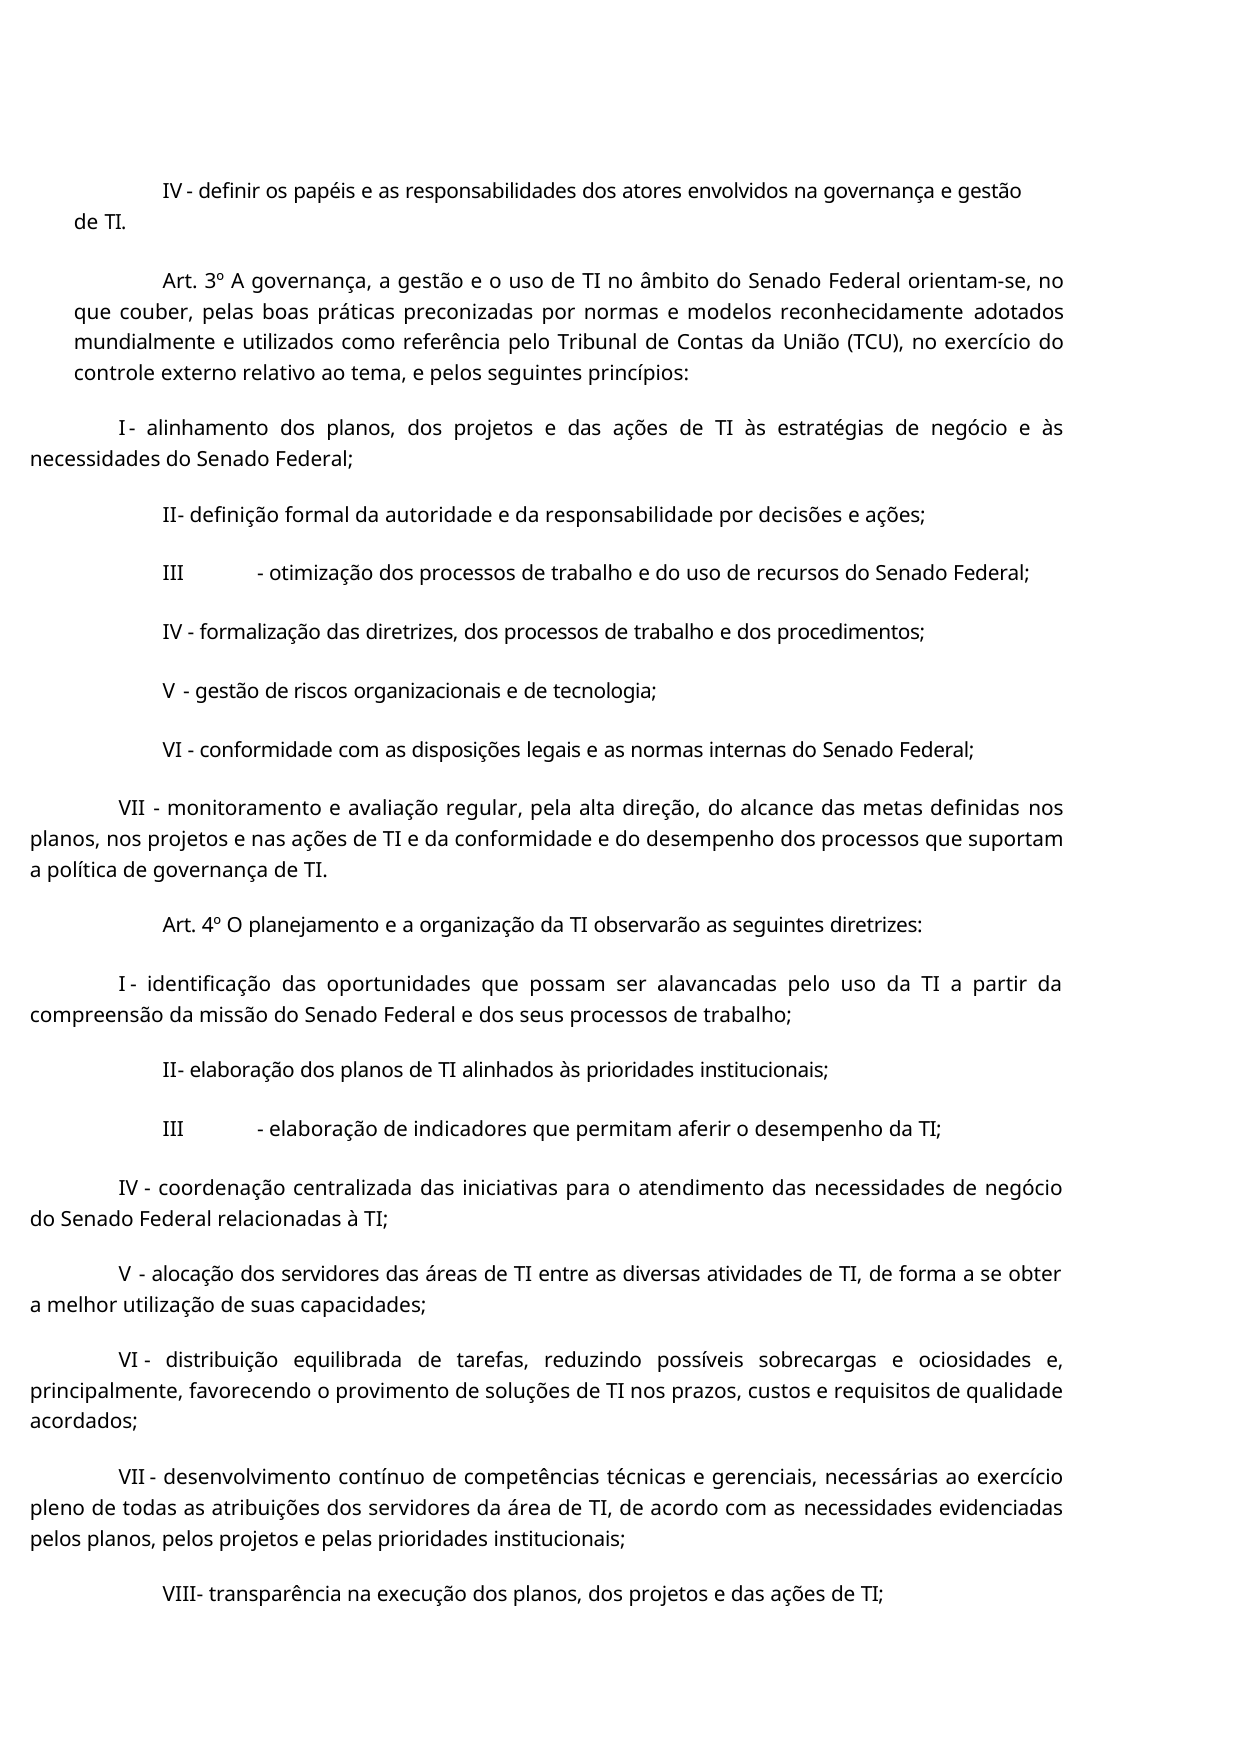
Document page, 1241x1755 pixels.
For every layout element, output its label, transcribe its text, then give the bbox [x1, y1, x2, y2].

list - transparência na execução dos planos, dos projetos e das ações de TI; [162, 1579, 1226, 1607]
list - elaboração de indicadores que permitam aferir o desempenho da TI; [162, 1114, 1226, 1142]
list - formalização das diretrizes, dos processos de trabalho e dos procedimentos; [162, 617, 1226, 646]
list - coordenação centralizada das iniciativas para o atendimento das necessidades de negócio do Senado Federal relacionadas à TI; [29, 1173, 1063, 1232]
list - alocação dos servidores das áreas de TI entre as diversas atividades de TI, de forma a se obter a melhor utilização de suas capacidades; [29, 1259, 1063, 1318]
list - definir os papéis e as responsabilidades dos atores envolvidos na governança e gestão [162, 176, 1226, 205]
list - conformidade com as disposições legais e as normas internas do Senado Federal; [162, 735, 1226, 763]
list - identificação das oportunidades que possam ser alavancadas pelo uso da TI a partir da compreensão da missão do Senado Federal e dos seus processos de trabalho; [29, 969, 1063, 1028]
text Art. 4º O planejamento e a organização da TI observarão as seguintes diretrizes: [162, 911, 1226, 939]
text de TI. [74, 207, 1226, 235]
list - otimização dos processos de trabalho e do uso de recursos do Senado Federal; [162, 558, 1226, 587]
list - monitoramento e avaliação regular, pela alta direção, do alcance das metas definidas nos planos, nos projetos e nas ações de TI e da conformidade e do desempenho dos processos que suportam a política de governança de TI. [29, 793, 1063, 883]
list - elaboração dos planos de TI alinhados às prioridades institucionais; [162, 1055, 1226, 1084]
list - distribuição equilibrada de tarefas, reduzindo possíveis sobrecargas e ociosidades e, principalmente, favorecendo o provimento de soluções de TI nos prazos, custos e requisitos de qualidade acordados; [29, 1345, 1064, 1435]
list - desenvolvimento contínuo de competências técnicas e gerenciais, necessárias ao exercício pleno de todas as atribuições dos servidores da área de TI, de acordo com as necessidades evidenciadas pelos planos, pelos projetos e pelas prioridades institucionais; [29, 1462, 1063, 1552]
text Art. 3º A governança, a gestão e o uso de TI no âmbito do Senado Federal orientam-se, no que couber, pelas boas práticas preconizadas por normas e modelos reconhecidamente adotados mundialmente e utilizados como referência pelo Tribunal de Contas da União (TCU), no exercício do controle externo relativo ao tema, e pelos seguintes princípios: [74, 266, 1064, 386]
list - alinhamento dos planos, dos projetos e das ações de TI às estratégias de negócio e às necessidades do Senado Federal; [29, 413, 1063, 472]
list - definição formal da autoridade e da responsabilidade por decisões e ações; [162, 500, 1226, 528]
list - gestão de riscos organizacionais e de tecnologia; [162, 676, 1226, 704]
